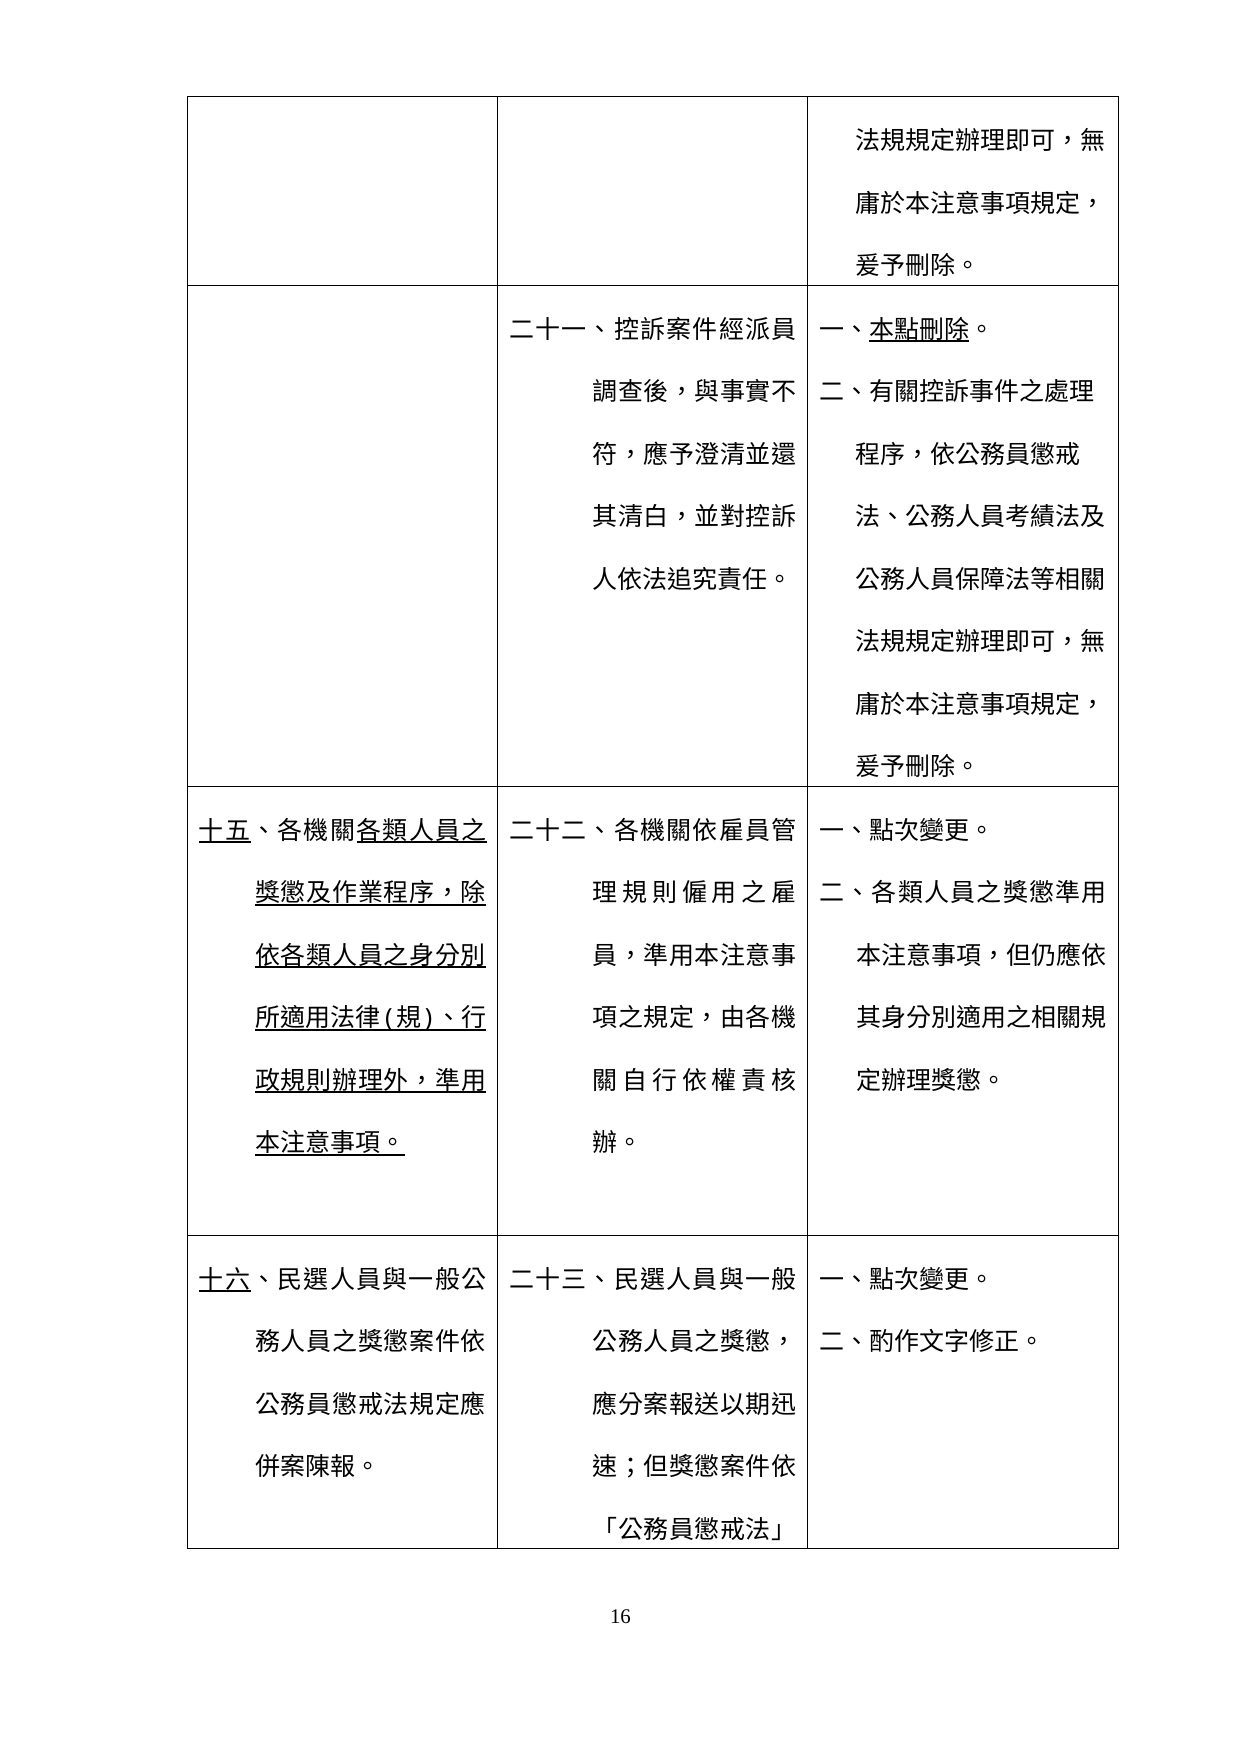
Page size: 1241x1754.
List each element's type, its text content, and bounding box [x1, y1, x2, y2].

table_cell 十五、各機關各類人員之獎懲及作業程序，除依各類人員之身分別所適用法律(規)、行政規則辦理外，準用本注意事項。 [188, 787, 497, 1235]
table_cell 法規規定辦理即可，無庸於本注意事項規定，爰予刪除。 [808, 97, 1118, 285]
table_cell 二十三、民選人員與一般公務人員之獎懲，應分案報送以期迅速；但獎懲案件依「公務員懲戒法」 [498, 1236, 807, 1548]
table_cell 二十一、控訴案件經派員調查後，與事實不符，應予澄清並還其清白，並對控訴人依法追究責任。 [498, 286, 807, 786]
table_cell 十六、民選人員與一般公務人員之獎懲案件依公務員懲戒法規定應併案陳報。 [188, 1236, 497, 1548]
table_cell 一、本點刪除。 二、有關控訴事件之處理程序，依公務員懲戒法、公務人員考績法及公務人員保障法等相關法規規定辦理即可，無庸於本注意事項規定，爰予刪除。 [808, 286, 1118, 786]
table_cell 一、點次變更。 二、各類人員之獎懲準用本注意事項，但仍應依其身分別適用之相關規定辦理獎懲。 [808, 787, 1118, 1235]
table_cell [498, 97, 807, 285]
table_cell 一、點次變更。 二、酌作文字修正。 [808, 1236, 1118, 1548]
table_cell [188, 286, 497, 786]
table_cell 二十二、各機關依雇員管理規則僱用之雇員，準用本注意事項之規定，由各機關自行依權責核辦。 [498, 787, 807, 1235]
table_cell [188, 97, 497, 285]
